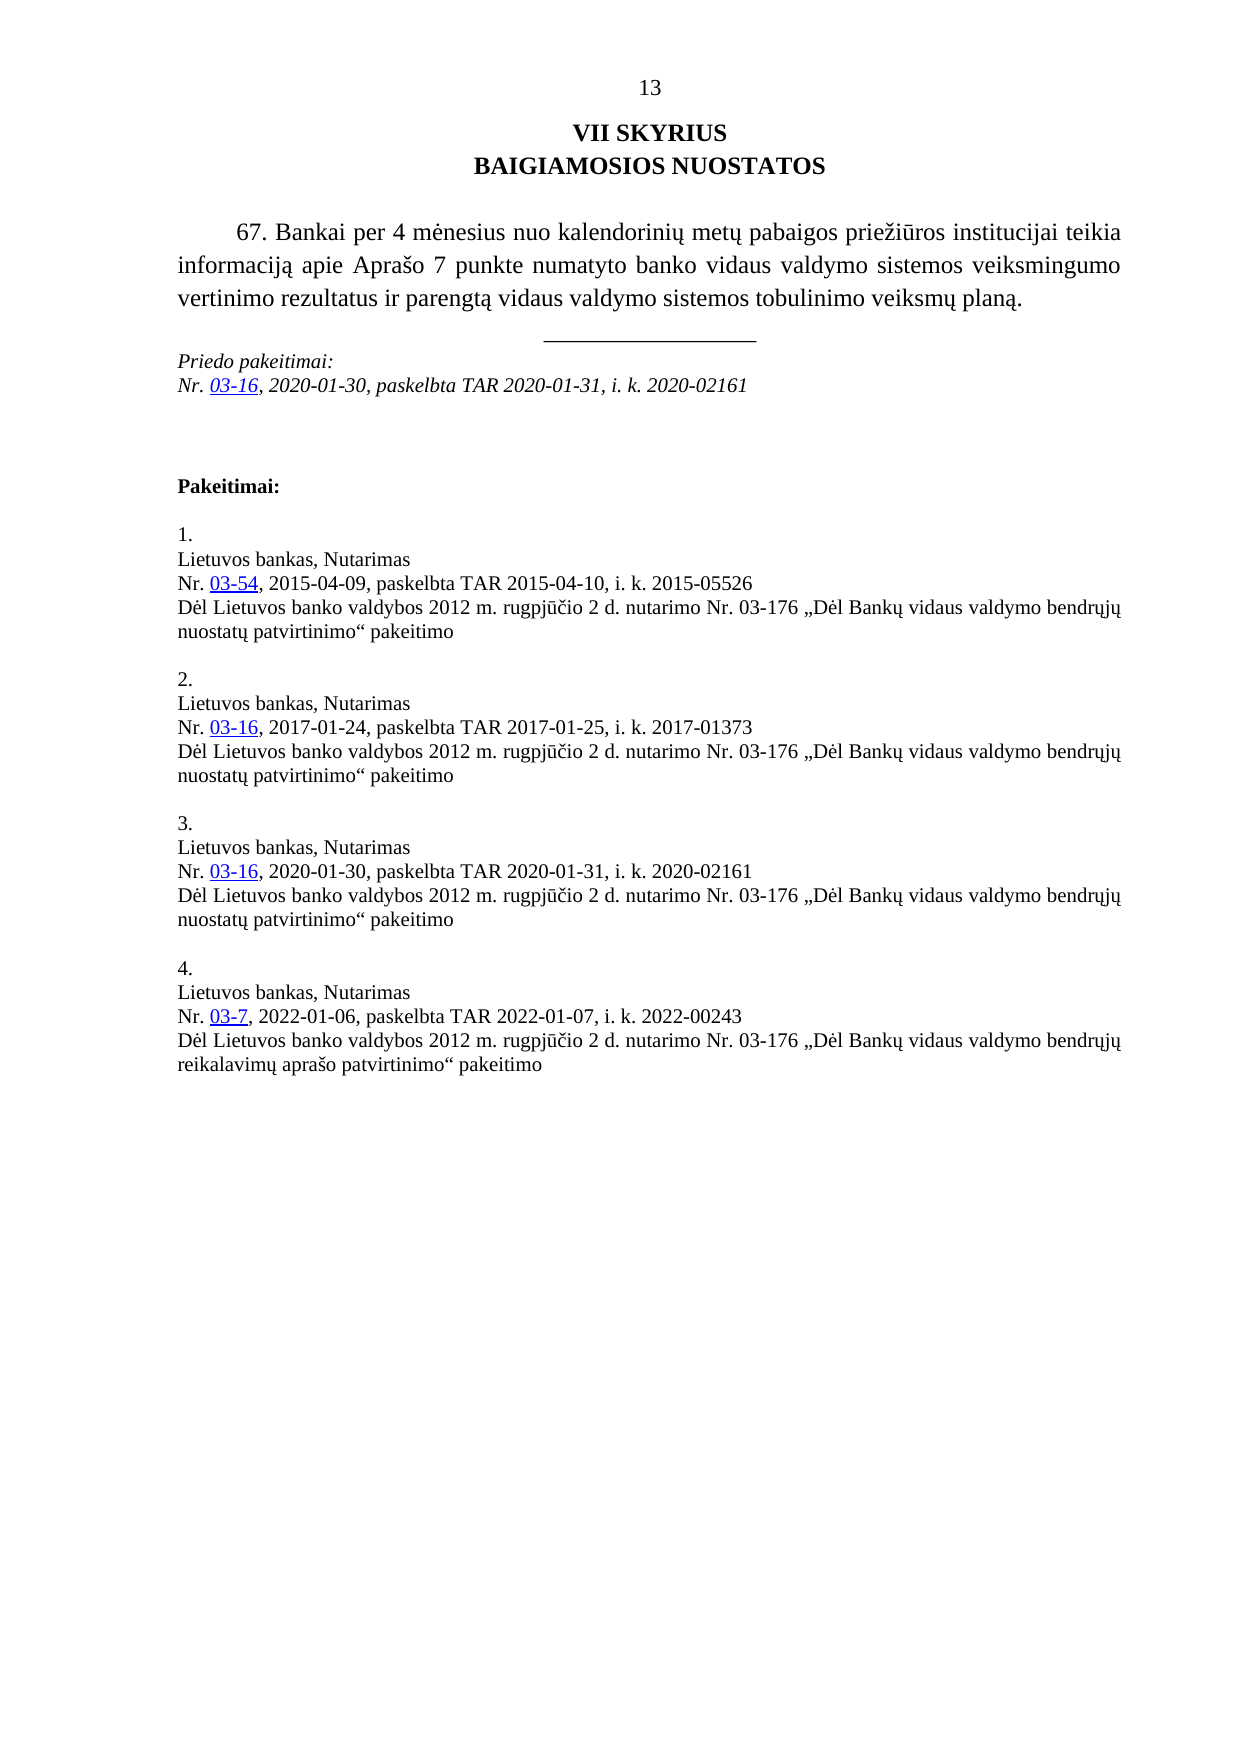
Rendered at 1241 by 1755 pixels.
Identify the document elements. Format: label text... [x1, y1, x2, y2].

text BAIGIAMOSIOS NUOSTATOS [177, 151, 1122, 180]
text _________________ [177, 316, 1122, 345]
text Lietuvos bankas, Nutarimas [177, 979, 1122, 1004]
text 67. Bankai per 4 mėnesius nuo kalendorinių metų pabaigos priežiūros institucijai teikia informaciją apie Aprašo 7 punkte numatyto banko vidaus valdymo sistemos veiksmingumo vertinimo rezultatus ir parengtą vidaus valdymo sistemos tobulinimo veiksmų planą. [177, 217, 1122, 312]
text 1. [177, 522, 1122, 546]
text Nr. 03-7, 2022-01-06, paskelbta TAR 2022-01-07, i. k. 2022-00243 [177, 1004, 1122, 1028]
text Lietuvos bankas, Nutarimas [177, 835, 1122, 859]
text 3. [177, 811, 1122, 835]
text Dėl Lietuvos banko valdybos 2012 m. rugpjūčio 2 d. nutarimo Nr. 03-176 „Dėl Bankų vidaus valdymo bendrųjų nuostatų patvirtinimo“ pakeitimo [177, 739, 1122, 787]
text 4. [177, 956, 1122, 979]
text Nr. 03-16, 2020-01-30, paskelbta TAR 2020-01-31, i. k. 2020-02161 [177, 859, 1122, 883]
text Nr. 03-54, 2015-04-09, paskelbta TAR 2015-04-10, i. k. 2015-05526 [177, 571, 1122, 594]
text Dėl Lietuvos banko valdybos 2012 m. rugpjūčio 2 d. nutarimo Nr. 03-176 „Dėl Bankų vidaus valdymo bendrųjų reikalavimų aprašo patvirtinimo“ pakeitimo [177, 1028, 1122, 1076]
text Priedo pakeitimai: [177, 349, 1122, 373]
text VII SKYRIUS [177, 118, 1122, 147]
text Pakeitimai: [177, 474, 1122, 498]
text Dėl Lietuvos banko valdybos 2012 m. rugpjūčio 2 d. nutarimo Nr. 03-176 „Dėl Bankų vidaus valdymo bendrųjų nuostatų patvirtinimo“ pakeitimo [177, 594, 1122, 643]
text Lietuvos bankas, Nutarimas [177, 546, 1122, 571]
text 2. [177, 667, 1122, 691]
text Lietuvos bankas, Nutarimas [177, 691, 1122, 715]
text Dėl Lietuvos banko valdybos 2012 m. rugpjūčio 2 d. nutarimo Nr. 03-176 „Dėl Bankų vidaus valdymo bendrųjų nuostatų patvirtinimo“ pakeitimo [177, 883, 1122, 931]
text Nr. 03-16, 2017-01-24, paskelbta TAR 2017-01-25, i. k. 2017-01373 [177, 715, 1122, 739]
text Nr. 03-16, 2020-01-30, paskelbta TAR 2020-01-31, i. k. 2020-02161 [177, 373, 1122, 397]
